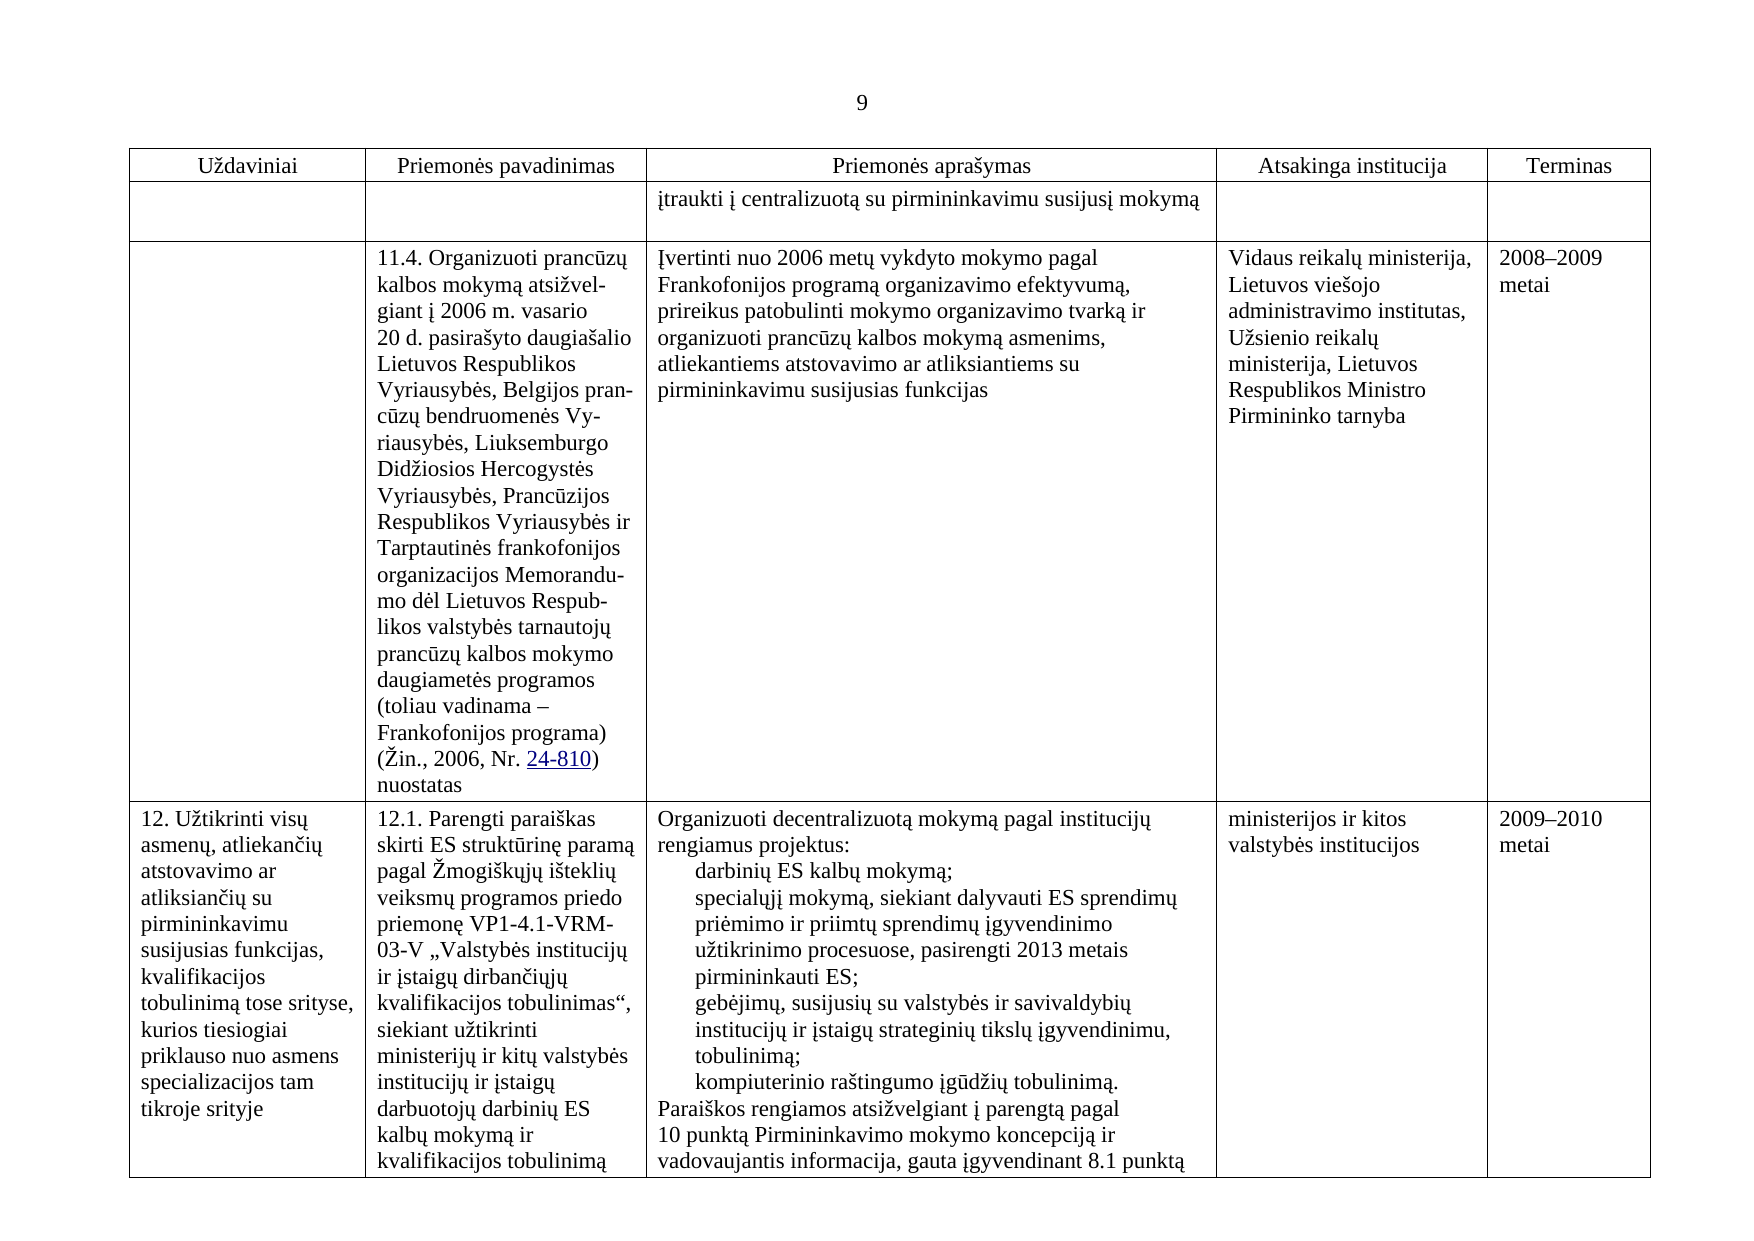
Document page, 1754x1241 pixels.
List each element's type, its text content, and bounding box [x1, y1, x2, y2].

table_cell 2008–2009 metai [1488, 242, 1650, 801]
table_header Terminas [1488, 149, 1650, 181]
table_cell [130, 182, 365, 241]
table_cell Organizuoti decentralizuotą mokymą pagal institucijų rengiamus projektus: darbinių ES kalbų mokymą; specialųjį mokymą, siekiant dalyvauti ES sprendimų priėmimo ir priimtų sprendimų įgyvendinimo užtikrinimo procesuose, pasirengti 2013 metais pirmininkauti ES; gebėjimų, susijusių su valstybės ir savivaldybių institucijų ir įstaigų strateginių tikslų įgyvendinimu, tobulinimą; kompiuterinio raštingumo įgūdžių tobulinimą. Paraiškos rengiamos atsižvelgiant į parengtą pagal 10 punktą Pirmininkavimo mokymo koncepciją ir vadovaujantis informacija, gauta įgyvendinant 8.1 punktą [647, 802, 1216, 1177]
table_cell 2009–2010 metai [1488, 802, 1650, 1177]
table_header Uždaviniai [130, 149, 365, 181]
table_cell [1217, 182, 1487, 241]
table_cell Įvertinti nuo 2006 metų vykdyto mokymo pagal Frankofonijos programą organizavimo efektyvumą, prireikus patobulinti mokymo organizavimo tvarką ir organizuoti prancūzų kalbos mokymą asmenims, atliekantiems atstovavimo ar atliksiantiems su pirmininkavimu susijusias funkcijas [647, 242, 1216, 801]
table_cell 11.4. Organizuoti prancūzų kalbos mokymą atsižvel-giant į 2006 m. vasario 20 d. pasirašyto daugiašalio Lietuvos Respublikos Vyriausybės, Belgijos pran-cūzų bendruomenės Vy-riausybės, Liuksemburgo Didžiosios Hercogystės Vyriausybės, Prancūzijos Respublikos Vyriausybės ir Tarptautinės frankofonijos organizacijos Memorandu-mo dėl Lietuvos Respub-likos valstybės tarnautojų prancūzų kalbos mokymo daugiametės programos (toliau vadinama – Frankofonijos programa) (Žin., 2006, Nr. 24-810) nuostatas [366, 242, 646, 801]
table_header Atsakinga institucija [1217, 149, 1487, 181]
table_cell [130, 242, 365, 801]
table_cell 12.1. Parengti paraiškas skirti ES struktūrinę paramą pagal Žmogiškųjų išteklių veiksmų programos priedo priemonę VP1-4.1-VRM-03-V „Valstybės institucijų ir įstaigų dirbančiųjų kvalifikacijos tobulinimas“, siekiant užtikrinti ministerijų ir kitų valstybės institucijų ir įstaigų darbuotojų darbinių ES kalbų mokymą ir kvalifikacijos tobulinimą [366, 802, 646, 1177]
table_header Priemonės aprašymas [647, 149, 1216, 181]
table_cell [1488, 182, 1650, 241]
table_cell Vidaus reikalų ministerija, Lietuvos viešojo administravimo institutas, Užsienio reikalų ministerija, Lietuvos Respublikos Ministro Pirmininko tarnyba [1217, 242, 1487, 801]
table_cell 12. Užtikrinti visų asmenų, atliekančių atstovavimo ar atliksiančių su pirmininkavimu susijusias funkcijas, kvalifikacijos tobulinimą tose srityse, kurios tiesiogiai priklauso nuo asmens specializacijos tam tikroje srityje [130, 802, 365, 1177]
table_cell ministerijos ir kitos valstybės institucijos [1217, 802, 1487, 1177]
table_header Priemonės pavadinimas [366, 149, 646, 181]
table_cell [366, 182, 646, 241]
table_cell įtraukti į centralizuotą su pirmininkavimu susijusį mokymą [647, 182, 1216, 241]
